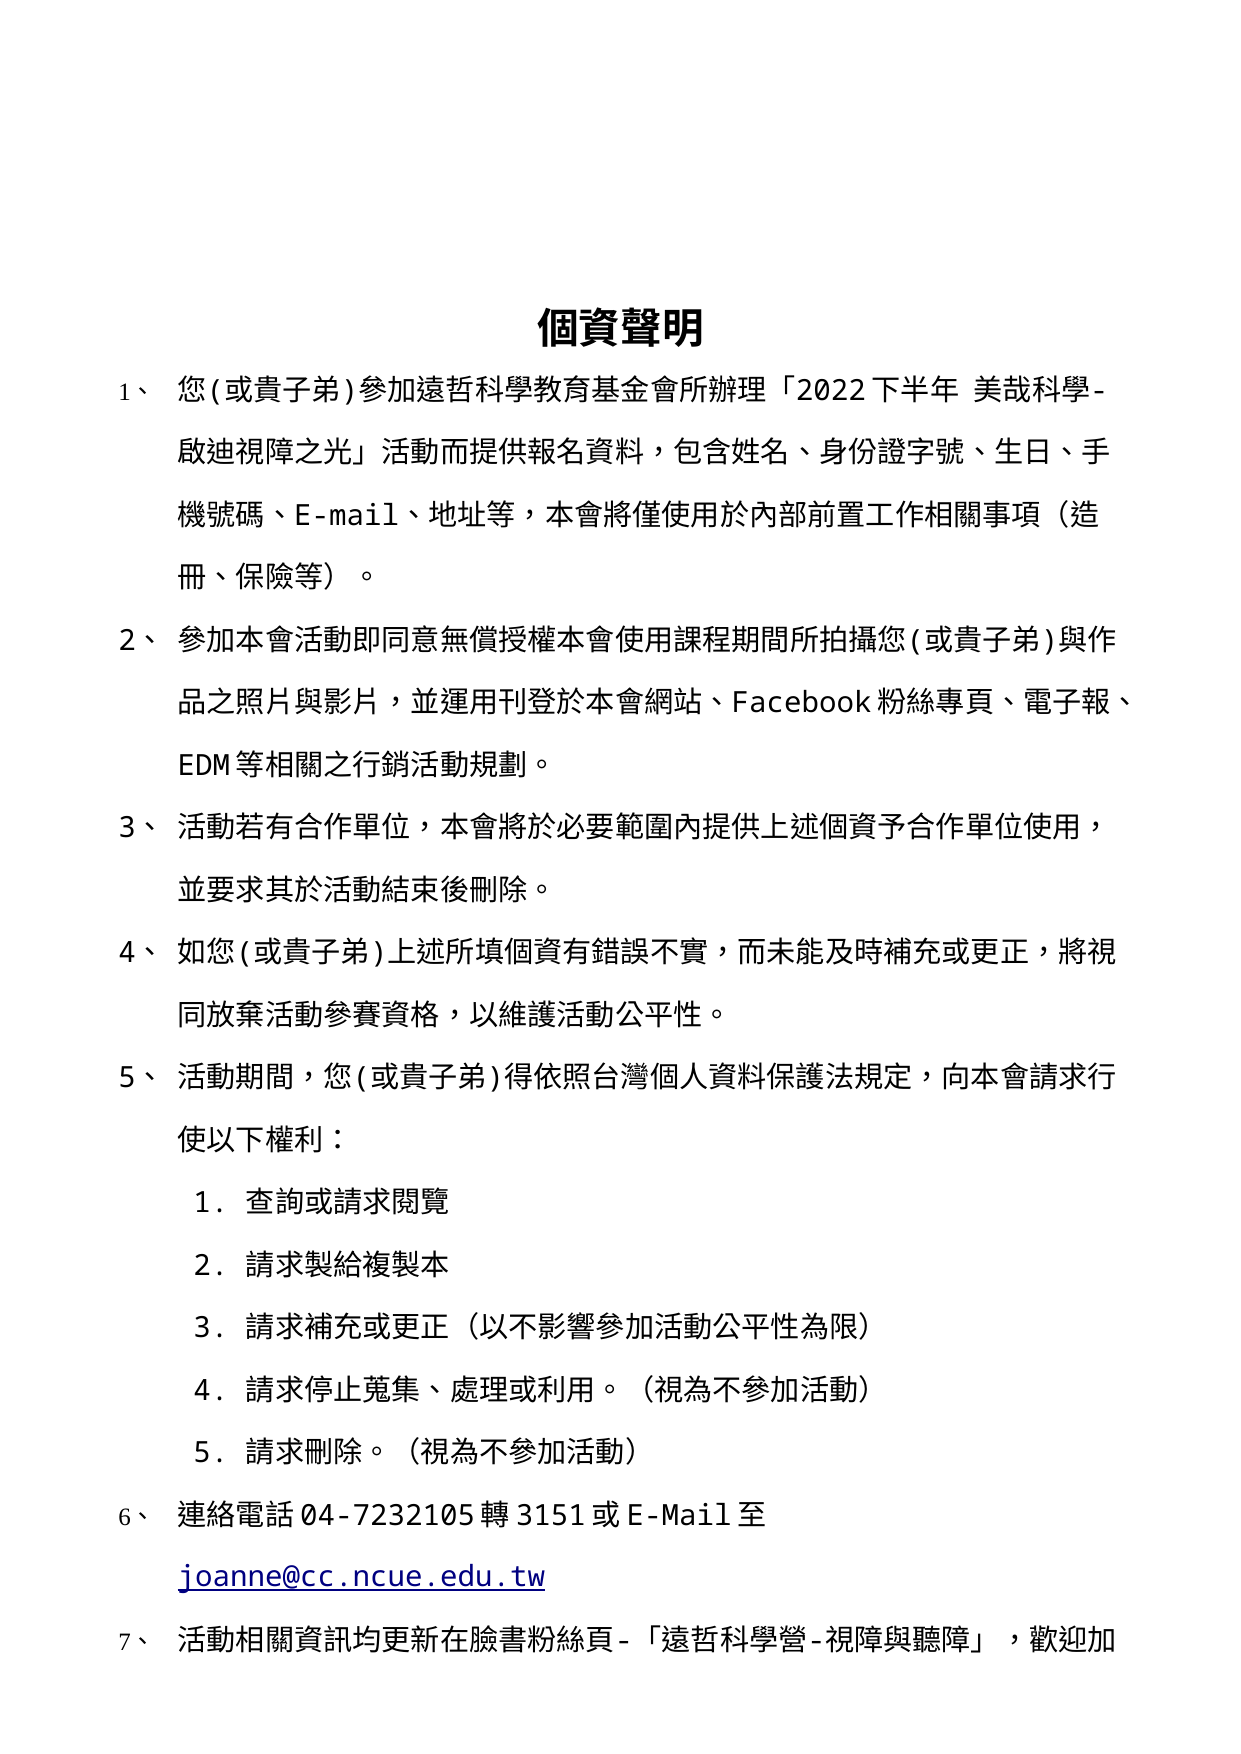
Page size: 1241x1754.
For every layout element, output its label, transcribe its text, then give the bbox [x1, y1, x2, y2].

text 2. 請求製給複製本 [193, 1221, 1122, 1283]
text 3. 請求補充或更正（以不影響參加活動公平性為限） [193, 1283, 1122, 1346]
text 1. 查詢或請求閱覽 [193, 1158, 1122, 1221]
list 如您(或貴子弟)上述所填個資有錯誤不實，而未能及時補充或更正，將視同放棄活動參賽資格，以維護活動公平性。 [118, 908, 1122, 1033]
list 活動期間，您(或貴子弟)得依照台灣個人資料保護法規定，向本會請求行使以下權利： [118, 1033, 1122, 1158]
list 連絡電話04-7232105轉3151或E-Mail至 joanne@cc.ncue.edu.tw [118, 1471, 1122, 1596]
text 5. 請求刪除。（視為不參加活動） [193, 1408, 1122, 1471]
text 個資聲明 [118, 283, 1122, 346]
text 4. 請求停止蒐集、處理或利用。（視為不參加活動） [193, 1346, 1122, 1408]
list 參加本會活動即同意無償授權本會使用課程期間所拍攝您(或貴子弟)與作品之照片與影片，並運用刊登於本會網站、Facebook粉絲專頁、電子報、EDM等相關之行銷活動規劃。 [118, 596, 1122, 783]
list 活動若有合作單位，本會將於必要範圍內提供上述個資予合作單位使用，並要求其於活動結束後刪除。 [118, 783, 1122, 908]
list 活動相關資訊均更新在臉書粉絲頁-「遠哲科學營-視障與聽障」，歡迎加入。 [118, 1596, 1122, 1658]
list 您(或貴子弟)參加遠哲科學教育基金會所辦理「2022下半年 美哉科學-啟迪視障之光」活動而提供報名資料，包含姓名、身份證字號、生日、手機號碼、E-mail、地址等，本會將僅使用於內部前置工作相關事項（造冊、保險等）。 [118, 346, 1122, 596]
